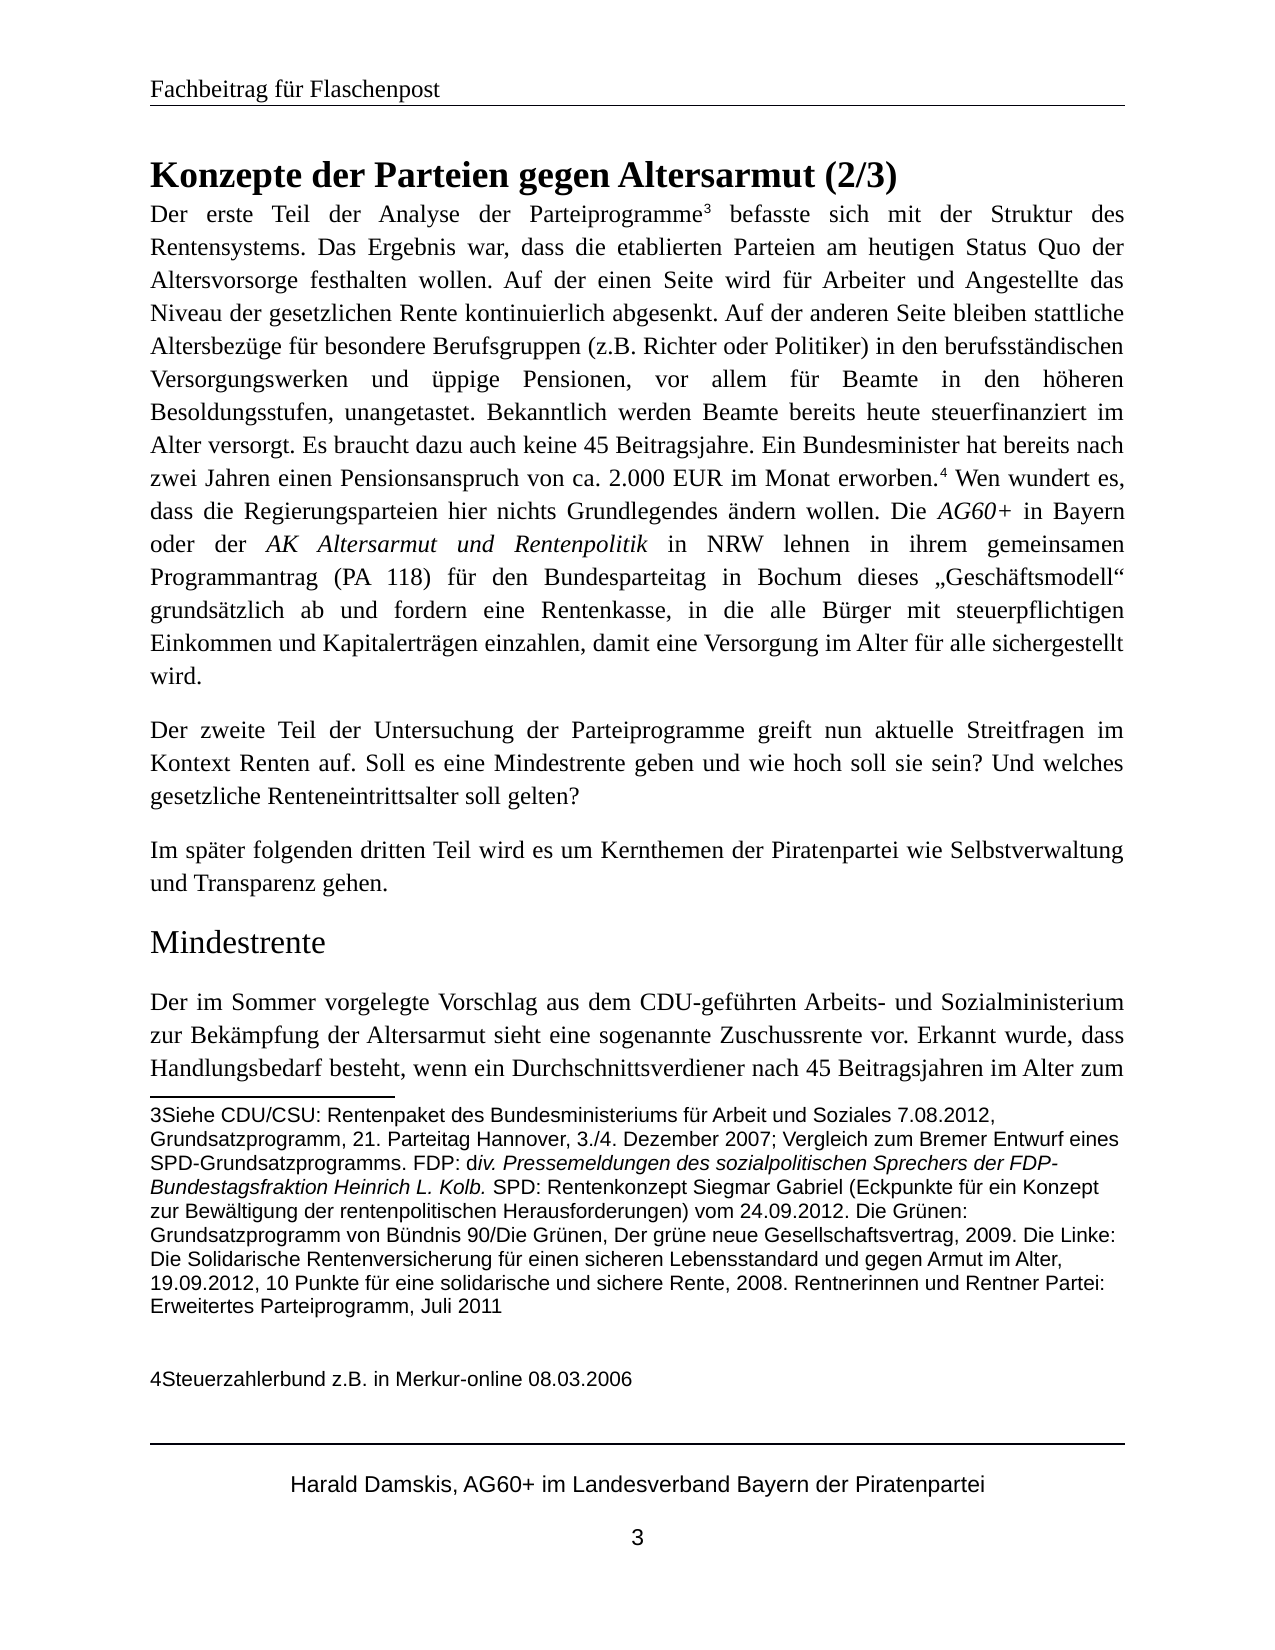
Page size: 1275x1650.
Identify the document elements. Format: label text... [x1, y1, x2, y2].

text Siehe CDU/CSU: Rentenpaket des Bundesministeriums für Arbeit und Soziales 7.08.2012, Grundsatzprogramm, 21. Parteitag Hannover, 3./4. Dezember 2007; Vergleich zum Bremer Entwurf eines SPD-Grundsatzprogramms. FDP: div. Pressemeldungen des sozialpolitischen Sprechers der FDP-Bundestagsfraktion Heinrich L. Kolb. SPD: Rentenkonzept Siegmar Gabriel (Eckpunkte für ein Konzept zur Bewältigung der rentenpolitischen Herausforderungen) vom 24.09.2012. Die Grünen: Grundsatzprogramm von Bündnis 90/Die Grünen, Der grüne neue Gesellschaftsvertrag, 2009. Die Linke: Die Solidarische Rentenversicherung für einen sicheren Lebensstandard und gegen Armut im Alter, 19.09.2012, 10 Punkte für eine solidarische und sichere Rente, 2008. Rentnerinnen und Rentner Partei: Erweitertes Parteiprogramm, Juli 2011 [150, 1103, 1125, 1318]
text Mindestrente [150, 922, 1125, 960]
text Der erste Teil der Analyse der Parteiprogramme befasste sich mit der Struktur des Rentensystems. Das Ergebnis war, dass die etablierten Parteien am heutigen Status Quo der Altersvorsorge festhalten wollen. Auf der einen Seite wird für Arbeiter und Angestellte das Niveau der gesetzlichen Rente kontinuierlich abgesenkt. Auf der anderen Seite bleiben stattliche Altersbezüge für besondere Berufsgruppen (z.B. Richter oder Politiker) in den berufsständischen Versorgungswerken und üppige Pensionen, vor allem für Beamte in den höheren Besoldungsstufen, unangetastet. Bekanntlich werden Beamte bereits heute steuerfinanziert im Alter versorgt. Es braucht dazu auch keine 45 Beitragsjahre. Ein Bundesminister hat bereits nach zwei Jahren einen Pensionsanspruch von ca. 2.000 EUR im Monat erworben. Wen wundert es, dass die Regierungsparteien hier nichts Grundlegendes ändern wollen. Die AG60+ in Bayern oder der AK Altersarmut und Rentenpolitik in NRW lehnen in ihrem gemeinsamen Programmantrag (PA 118) für den Bundesparteitag in Bochum dieses „Geschäftsmodell“ grundsätzlich ab und fordern eine Rentenkasse, in die alle Bürger mit steuerpflichtigen Einkommen und Kapitalerträgen einzahlen, damit eine Versorgung im Alter für alle sichergestellt wird. [150, 199, 1125, 690]
text Konzepte der Parteien gegen Altersarmut (2/3) [150, 153, 1125, 196]
text Der im Sommer vorgelegte Vorschlag aus dem CDU-geführten Arbeits- und Sozialministerium zur Bekämpfung der Altersarmut sieht eine sogenannte Zuschussrente vor. Erkannt wurde, dass Handlungsbedarf besteht, wenn ein Durchschnittsverdiener nach 45 Beitragsjahren im Alter zum [150, 987, 1125, 1082]
text Steuerzahlerbund z.B. in Merkur-online 08.03.2006 [150, 1367, 1125, 1391]
text Der zweite Teil der Untersuchung der Parteiprogramme greift nun aktuelle Streitfragen im Kontext Renten auf. Soll es eine Mindestrente geben und wie hoch soll sie sein? Und welches gesetzliche Renteneintrittsalter soll gelten? [150, 715, 1125, 810]
text Im später folgenden dritten Teil wird es um Kernthemen der Piratenpartei wie Selbstverwaltung und Transparenz gehen. [150, 835, 1125, 897]
